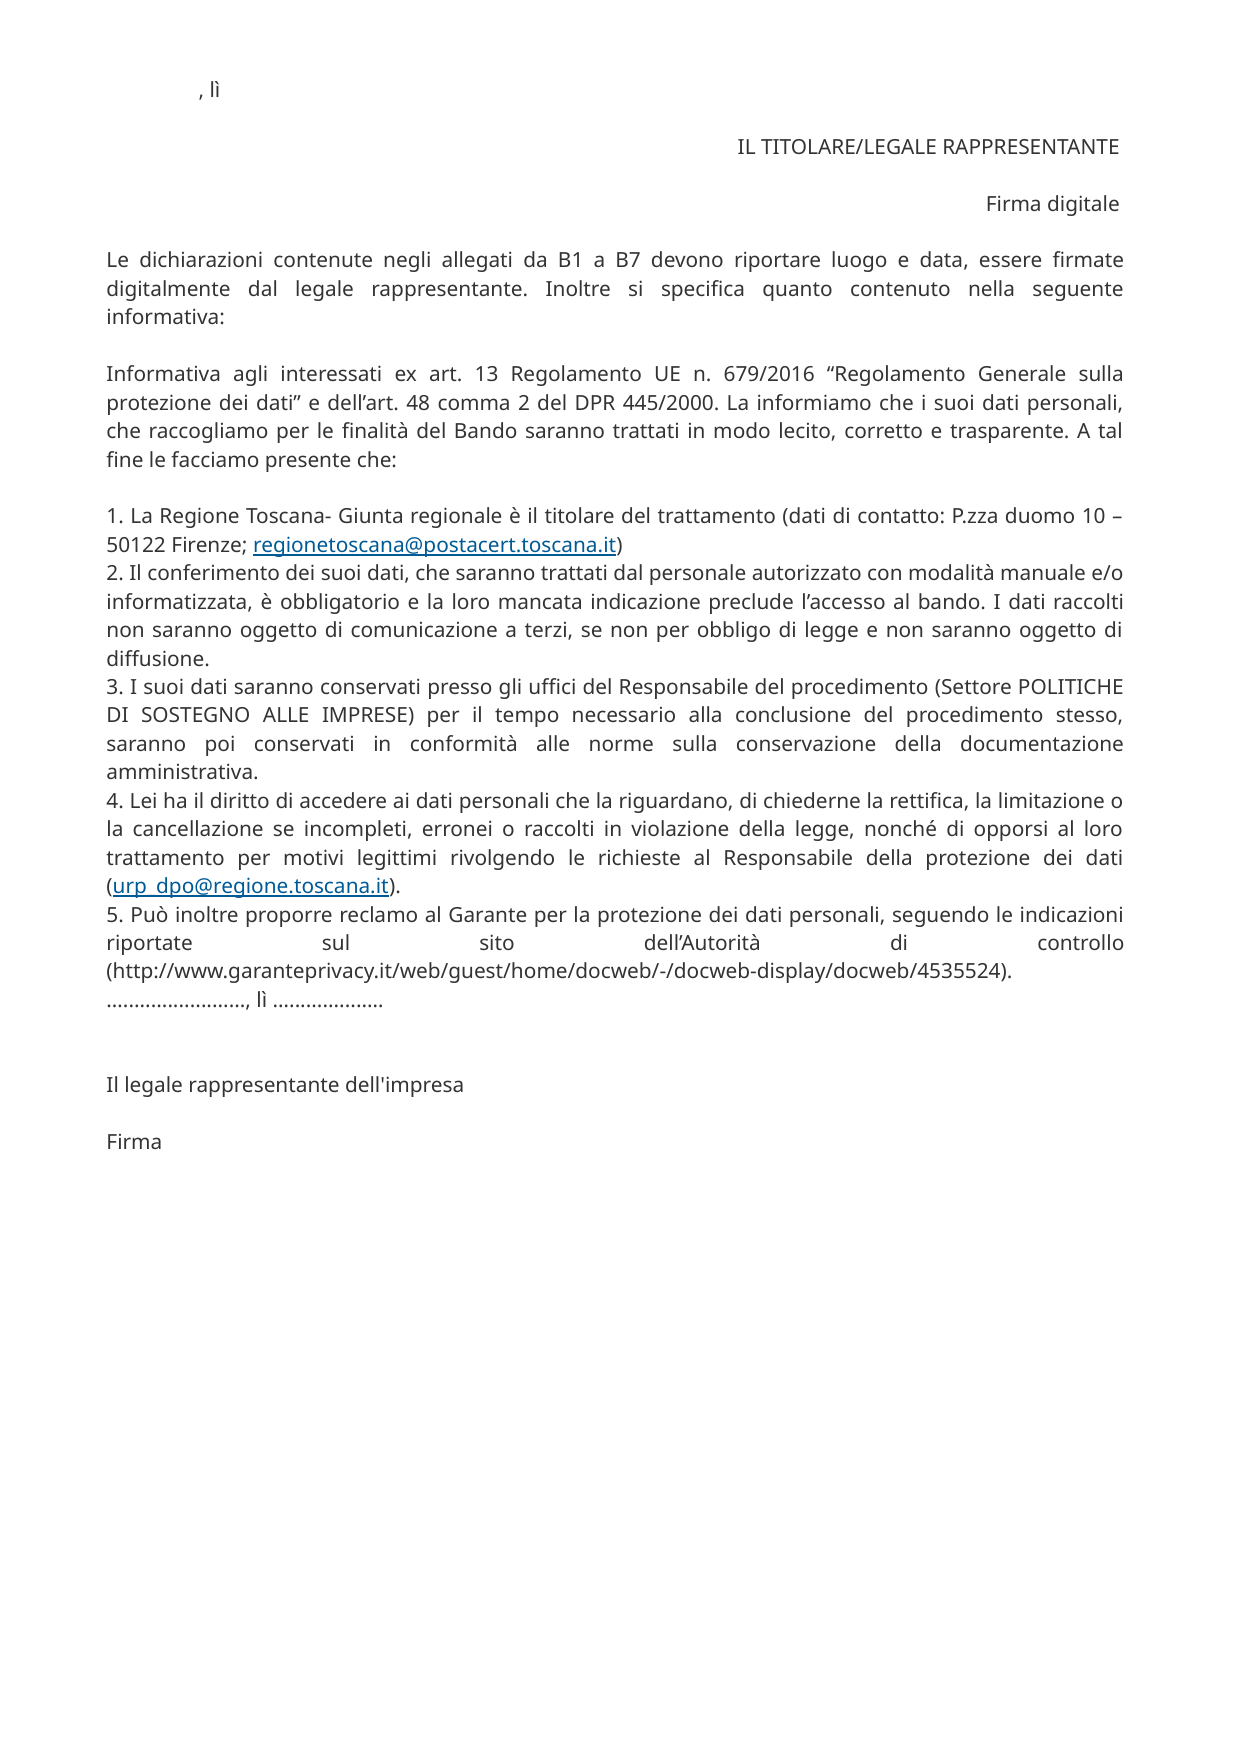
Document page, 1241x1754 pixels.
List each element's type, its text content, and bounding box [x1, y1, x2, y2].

text IL TITOLARE/LEGALE RAPPRESENTANTE [106, 132, 1125, 160]
text 3. I suoi dati saranno conservati presso gli uffici del Responsabile del procedimento (Settore POLITICHE DI SOSTEGNO ALLE IMPRESE) per il tempo necessario alla conclusione del procedimento stesso, saranno poi conservati in conformità alle norme sulla conservazione della documentazione amministrativa. [106, 672, 1125, 786]
text Le dichiarazioni contenute negli allegati da B1 a B7 devono riportare luogo e data, essere firmate digitalmente dal legale rappresentante. Inoltre si specifica quanto contenuto nella seguente informativa: [106, 246, 1125, 331]
text , lì [106, 75, 1125, 103]
text 5. Può inoltre proporre reclamo al Garante per la protezione dei dati personali, seguendo le indicazioni riportate sul sito dell’Autorità di controllo (http://www.garanteprivacy.it/web/guest/home/docweb/-/docweb-display/docweb/4535524). [106, 900, 1125, 985]
text Il legale rappresentante dell'impresa [106, 1070, 1125, 1099]
text 2. Il conferimento dei suoi dati, che saranno trattati dal personale autorizzato con modalità manuale e/o informatizzata, è obbligatorio e la loro mancata indicazione preclude l’accesso al bando. I dati raccolti non saranno oggetto di comunicazione a terzi, se non per obbligo di legge e non saranno oggetto di diffusione. [106, 558, 1125, 672]
text Informativa agli interessati ex art. 13 Regolamento UE n. 679/2016 “Regolamento Generale sulla protezione dei dati” e dell’art. 48 comma 2 del DPR 445/2000. La informiamo che i suoi dati personali, che raccogliamo per le finalità del Bando saranno trattati in modo lecito, corretto e trasparente. A tal fine le facciamo presente che: [106, 331, 1125, 473]
text 4. Lei ha il diritto di accedere ai dati personali che la riguardano, di chiederne la rettifica, la limitazione o la cancellazione se incompleti, erronei o raccolti in violazione della legge, nonché di opporsi al loro trattamento per motivi legittimi rivolgendo le richieste al Responsabile della protezione dei dati (urp_dpo@regione.toscana.it). [106, 786, 1125, 900]
text Firma digitale [106, 189, 1125, 217]
text …......................, lì …..............… [106, 985, 1125, 1013]
text Firma [106, 1099, 1125, 1156]
text 1. La Regione Toscana- Giunta regionale è il titolare del trattamento (dati di contatto: P.zza duomo 10 – 50122 Firenze; regionetoscana@postacert.toscana.it) [106, 473, 1125, 558]
